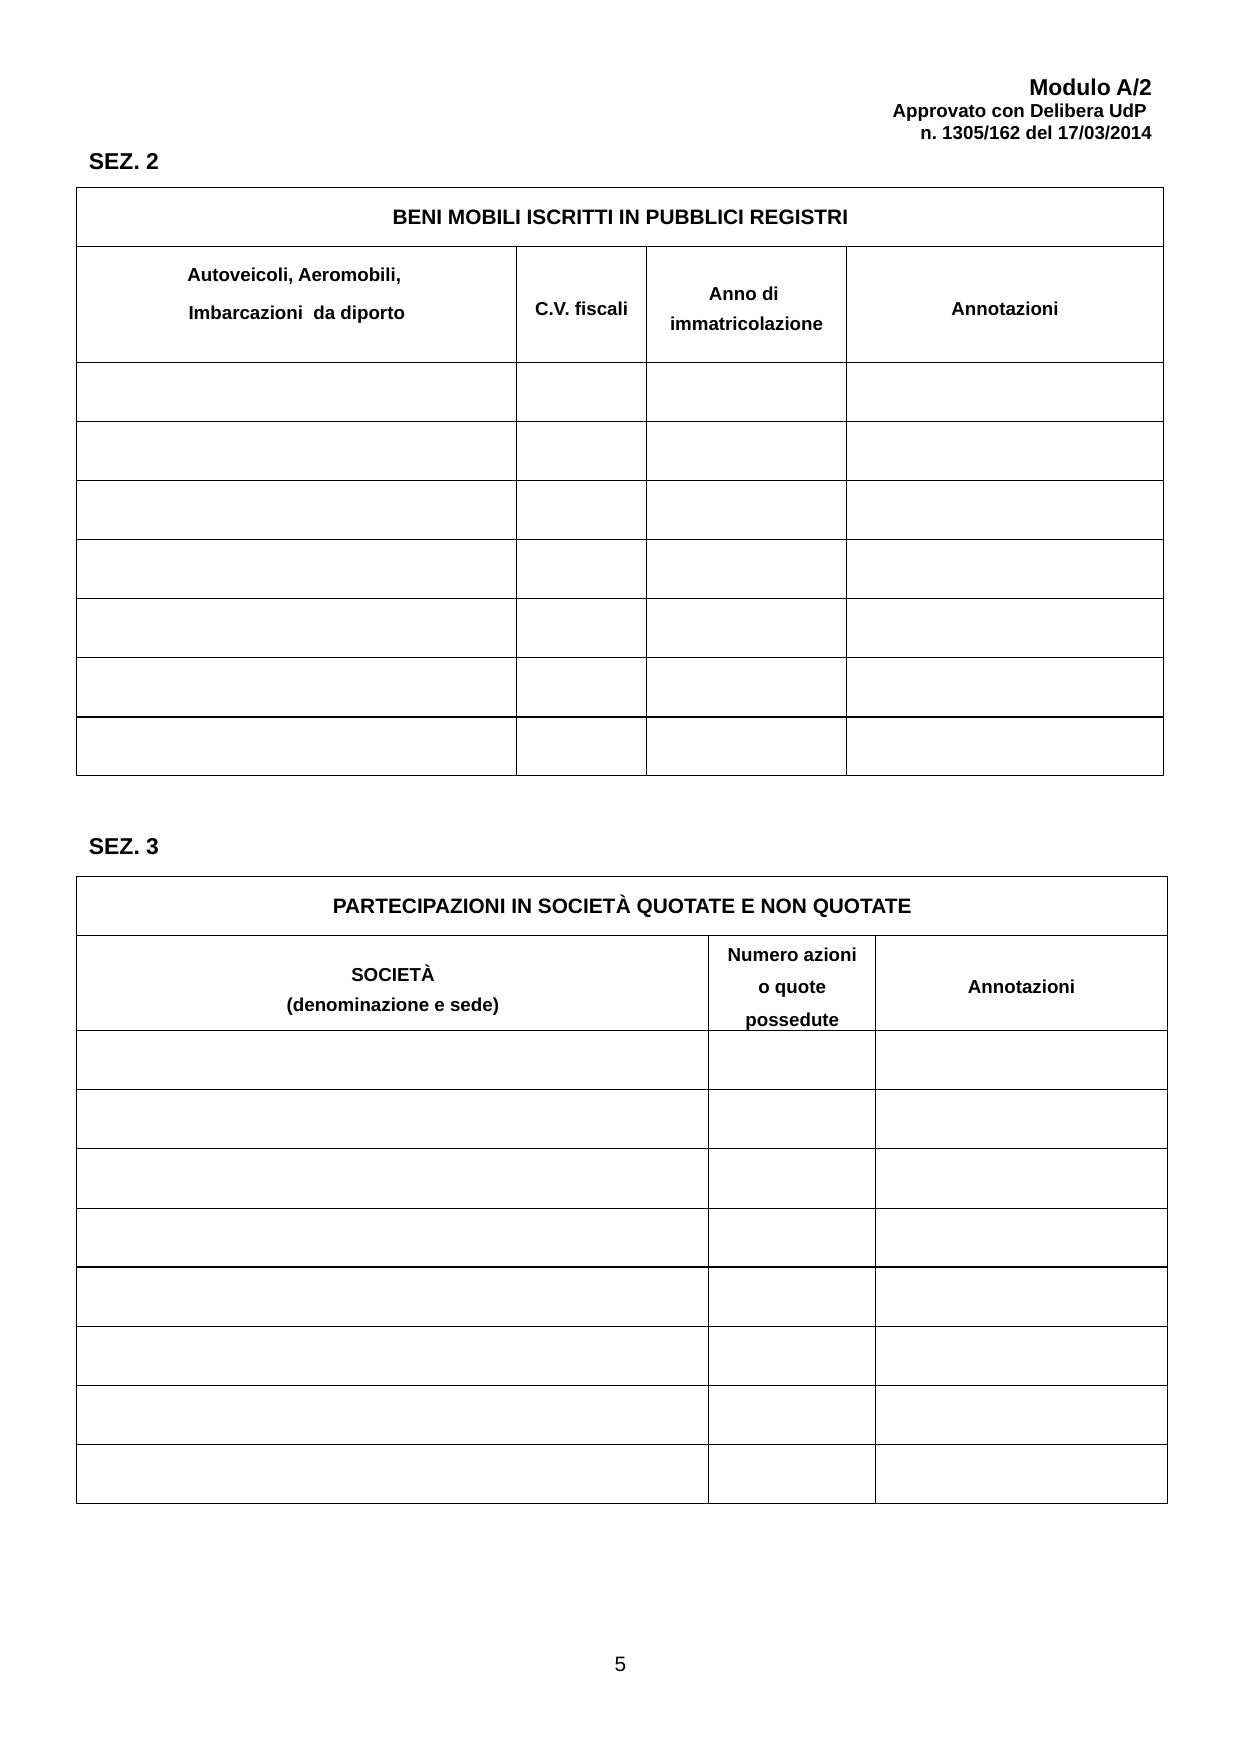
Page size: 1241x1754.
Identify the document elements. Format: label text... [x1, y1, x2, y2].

table_cell [517, 481, 646, 539]
table_cell Anno di immatricolazione [647, 247, 846, 362]
table_cell [517, 718, 646, 775]
table_cell [847, 599, 1163, 657]
table_cell [77, 1149, 708, 1207]
table_cell [77, 718, 516, 775]
table_cell [647, 422, 846, 480]
table_cell [647, 481, 846, 539]
table_cell [709, 1386, 875, 1444]
table_cell C.V. fiscali [517, 247, 646, 362]
table_header BENI MOBILI ISCRITTI IN PUBBLICI REGISTRI [77, 188, 1163, 246]
table_cell [709, 1209, 875, 1266]
table_cell [517, 599, 646, 657]
table_cell [876, 1268, 1167, 1326]
table_cell [517, 422, 646, 480]
table_cell [77, 363, 516, 421]
table_cell [876, 1149, 1167, 1207]
table_cell [876, 1445, 1167, 1503]
table_header PARTECIPAZIONI IN SOCIETà QUOTATE E NON QUOTATE [77, 877, 1167, 935]
table_cell Annotazioni [847, 247, 1163, 362]
table_cell [876, 1031, 1167, 1089]
table_cell [876, 1327, 1167, 1384]
table_cell [847, 363, 1163, 421]
table_cell [517, 363, 646, 421]
table_cell [876, 1386, 1167, 1444]
table_cell [709, 1090, 875, 1148]
table_cell [847, 481, 1163, 539]
text SEZ. 2 [89, 148, 1152, 174]
table_cell [517, 540, 646, 598]
table_cell [709, 1445, 875, 1503]
table_cell [647, 540, 846, 598]
table_cell Annotazioni [876, 936, 1167, 1030]
table_cell [647, 658, 846, 716]
table_cell [709, 1268, 875, 1326]
table_cell [77, 540, 516, 598]
table_cell [709, 1149, 875, 1207]
table_cell Autoveicoli, Aeromobili, Imbarcazioni da diporto [77, 247, 516, 362]
table_cell Numero azioni o quote possedute [709, 936, 875, 1030]
table_cell [647, 718, 846, 775]
table_cell [876, 1209, 1167, 1266]
table_cell [77, 1386, 708, 1444]
table_cell [77, 1209, 708, 1266]
table_cell [847, 658, 1163, 716]
table_cell [647, 599, 846, 657]
table_cell [77, 658, 516, 716]
table_cell [647, 363, 846, 421]
table_cell [77, 1445, 708, 1503]
table_cell [77, 599, 516, 657]
text SEZ. 3 [89, 833, 1152, 859]
table_cell [77, 1090, 708, 1148]
table_cell [77, 1031, 708, 1089]
table_cell [847, 718, 1163, 775]
table_cell [709, 1327, 875, 1384]
table_cell [77, 1268, 708, 1326]
table_cell [77, 422, 516, 480]
table_cell [77, 481, 516, 539]
table_cell [517, 658, 646, 716]
table_cell SOCIETà (denominazione e sede) [77, 936, 708, 1030]
table_cell [876, 1090, 1167, 1148]
table_cell [847, 422, 1163, 480]
table_cell [77, 1327, 708, 1384]
table_cell [847, 540, 1163, 598]
table_cell [709, 1031, 875, 1089]
